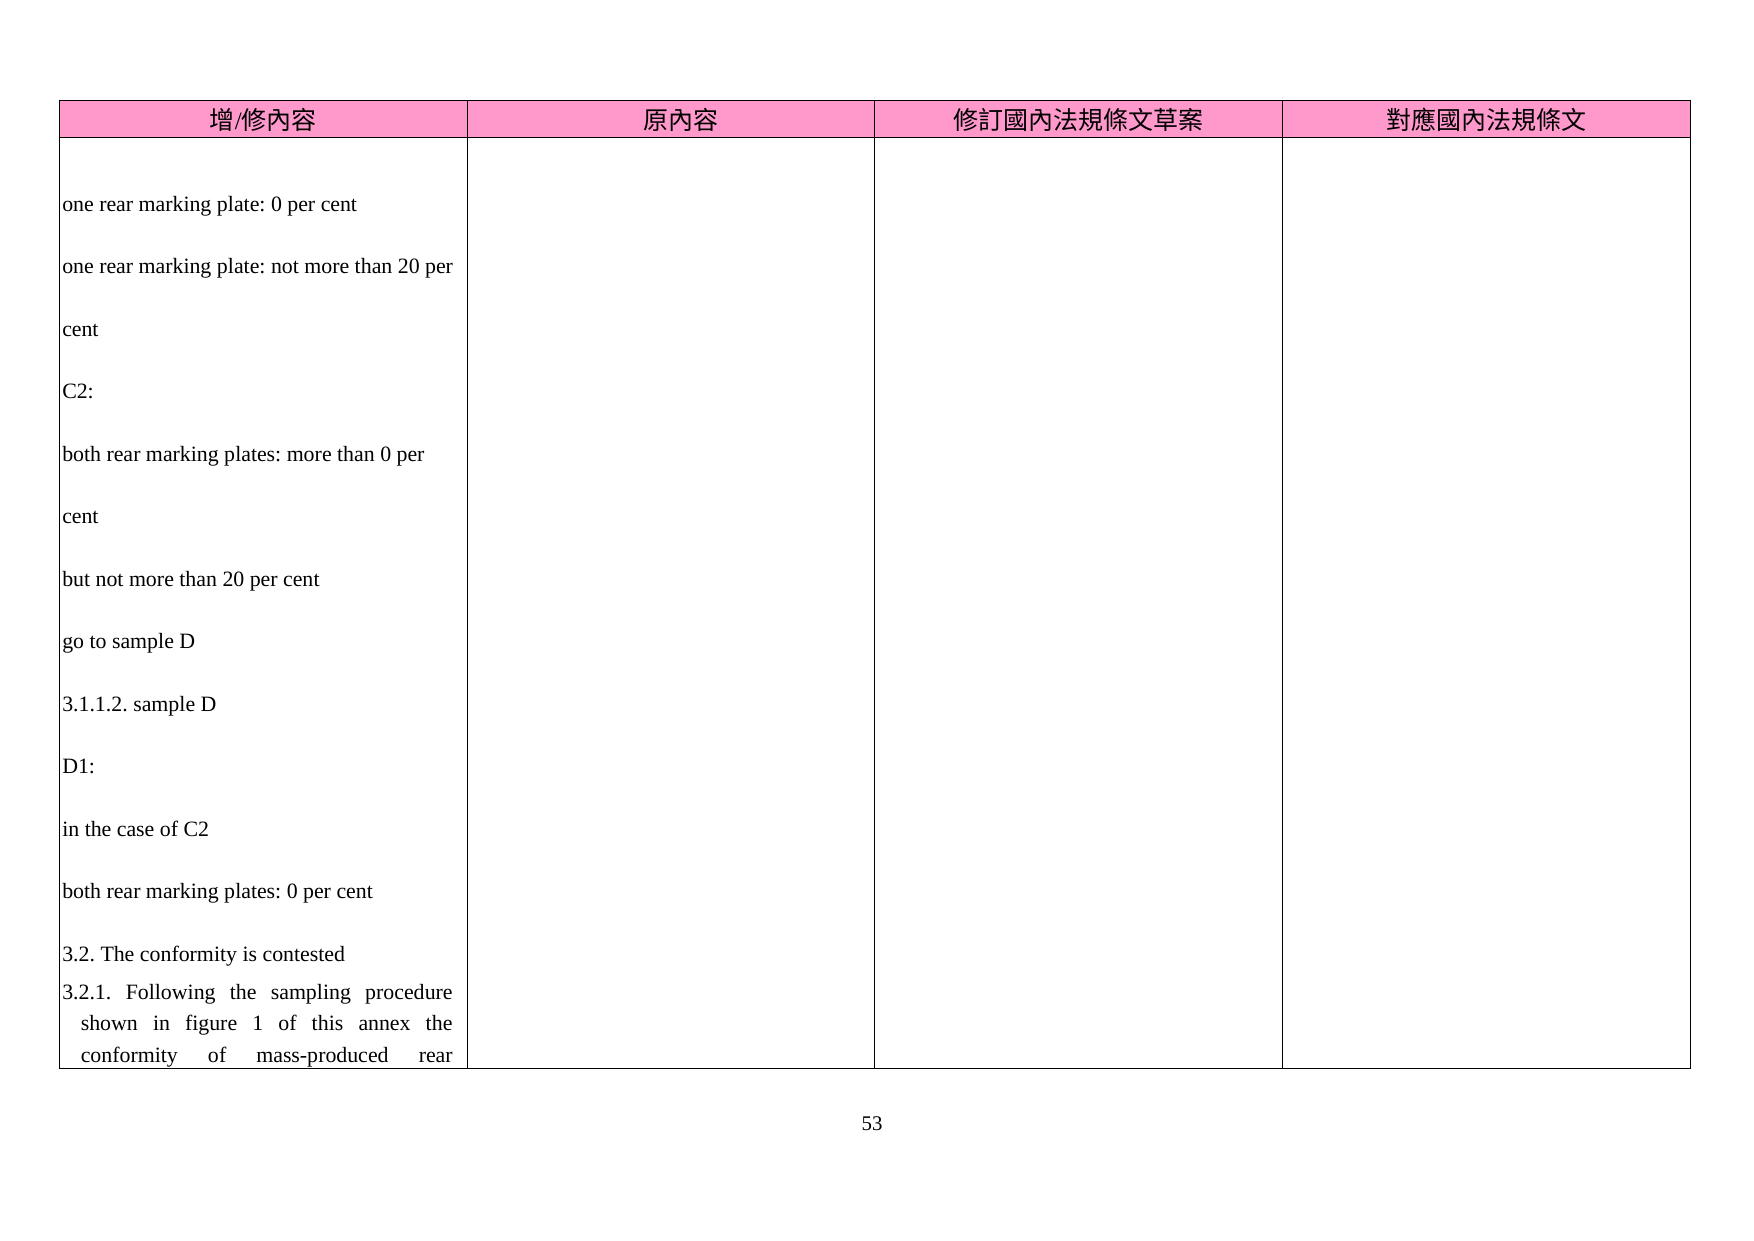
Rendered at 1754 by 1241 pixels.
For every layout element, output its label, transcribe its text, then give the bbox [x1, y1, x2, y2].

table_cell one rear marking plate: 0 per cent one rear marking plate: not more than 20 per cent C2: both rear marking plates: more than 0 per cent but not more than 20 per cent go to sample D 3.1.1.2. sample D D1: in the case of C2 both rear marking plates: 0 per cent 3.2. The conformity is contested 3.2.1. Following the sampling procedure shown in figure 1 of this annex the conformity of mass-produced rear [60, 138, 467, 1068]
table_header 對應國內法規條文 [1283, 101, 1690, 137]
table_cell [468, 138, 874, 1068]
table_cell [1283, 138, 1690, 1068]
table_cell [875, 138, 1282, 1068]
table_header 修訂國內法規條文草案 [875, 101, 1282, 137]
table_header 原內容 [468, 101, 874, 137]
table_header 增/修內容 [60, 101, 467, 137]
